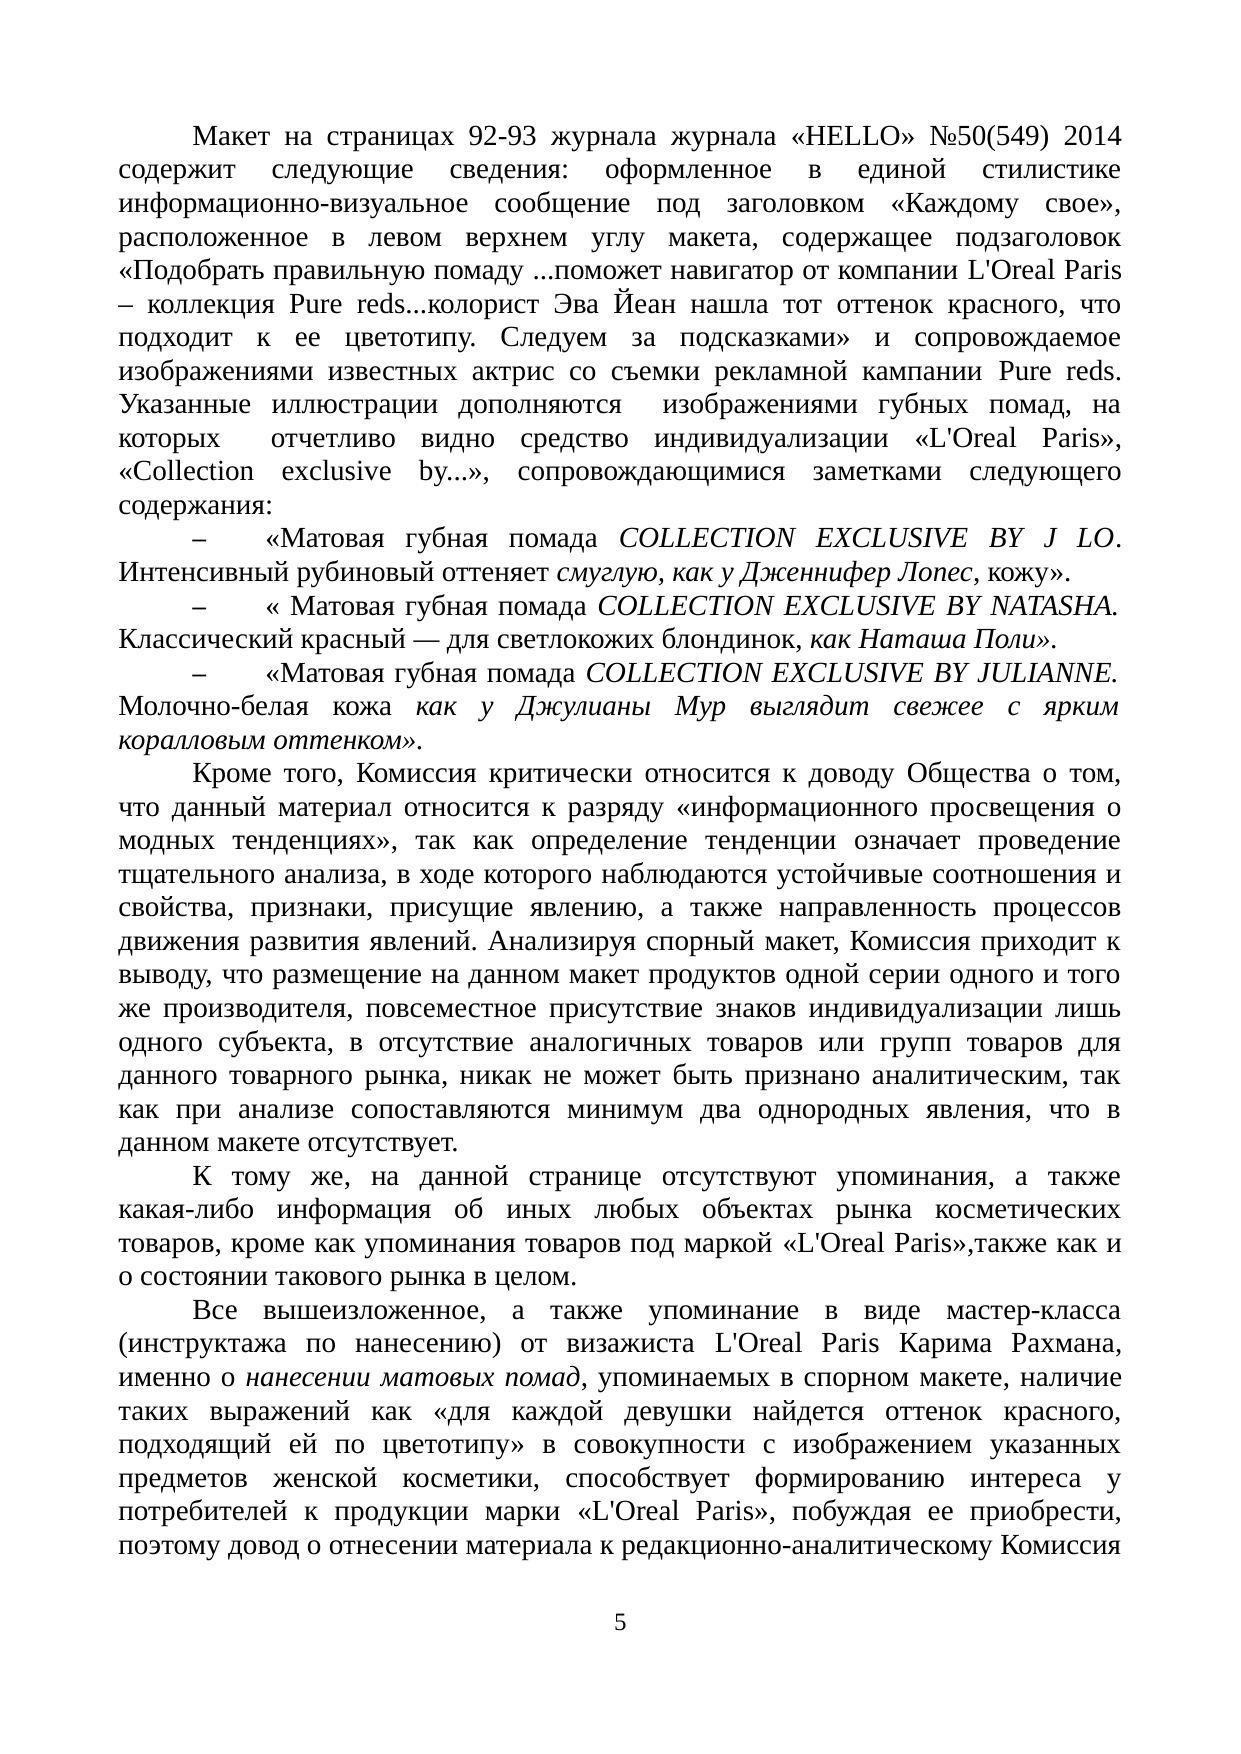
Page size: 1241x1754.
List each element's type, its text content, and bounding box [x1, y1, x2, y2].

text Все вышеизложенное, а также упоминание в виде мастер-класса (инструктажа по нанесению) от визажиста L'Oreal Paris Карима Рахмана, именно о нанесении матовых помад, упоминаемых в спорном макете, наличие таких выражений как «для каждой девушки найдется оттенок красного, подходящий ей по цветотипу» в совокупности с изображением указанных предметов женской косметики, способствует формированию интереса у потребителей к продукции марки «L'Oreal Paris», побуждая ее приобрести, поэтому довод о отнесении материала к редакционно-аналитическому Комиссия [118, 1292, 1122, 1560]
list «Матовая губная помада COLLECTION EXCLUSIVE BY JULIANNE. Молочно-белая кожа как у Джулианы Мур выглядит свежее с ярким коралловым оттенком». [118, 655, 1122, 755]
text К тому же, на данной странице отсутствуют упоминания, а также какая‑либо информация об иных любых объектах рынка косметических товаров, кроме как упоминания товаров под маркой «L'Oreal Paris»,также как и о состоянии такового рынка в целом. [118, 1158, 1122, 1292]
text Макет на страницах 92-93 журнала журнала «HELLO» №50(549) 2014 содержит следующие сведения: оформленное в единой стилистике информационно-визуальное сообщение под заголовком «Каждому свое», расположенное в левом верхнем углу макета, содержащее подзаголовок «Подобрать правильную помаду ...поможет навигатор от компании L'Oreal Paris – коллекция Pure reds...колорист Эва Йеан нашла тот оттенок красного, что подходит к ее цветотипу. Следуем за подсказками» и сопровождаемое изображениями известных актрис со съемки рекламной кампании Pure reds. Указанные иллюстрации дополняются изображениями губных помад, на которых отчетливо видно средство индивидуализации «L'Oreal Paris», «Collection exclusive by...», сопровождающимися заметками следующего содержания: [118, 118, 1122, 521]
text Кроме того, Комиссия критически относится к доводу Общества о том, что данный материал относится к разряду «информационного просвещения о модных тенденциях», так как определение тенденции означает проведение тщательного анализа, в ходе которого наблюдаются устойчивые соотношения и свойства, признаки, присущие явлению, а также направленность процессов движения развития явлений. Анализируя спорный макет, Комиссия приходит к выводу, что размещение на данном макет продуктов одной серии одного и того же производителя, повсеместное присутствие знаков индивидуализации лишь одного субъекта, в отсутствие аналогичных товаров или групп товаров для данного товарного рынка, никак не может быть признано аналитическим, так как при анализе сопоставляются минимум два однородных явления, что в данном макете отсутствует. [118, 755, 1122, 1158]
list « Матовая губная помада COLLECTION EXCLUSIVE BY NATASHA. Классический красный — для светлокожих блондинок, как Наташа Поли». [118, 588, 1122, 655]
list «Матовая губная помада COLLECTION EXCLUSIVE BY J LO. Интенсивный рубиновый оттеняет смуглую, как у Дженнифер Лопес, кожу». [118, 521, 1122, 588]
